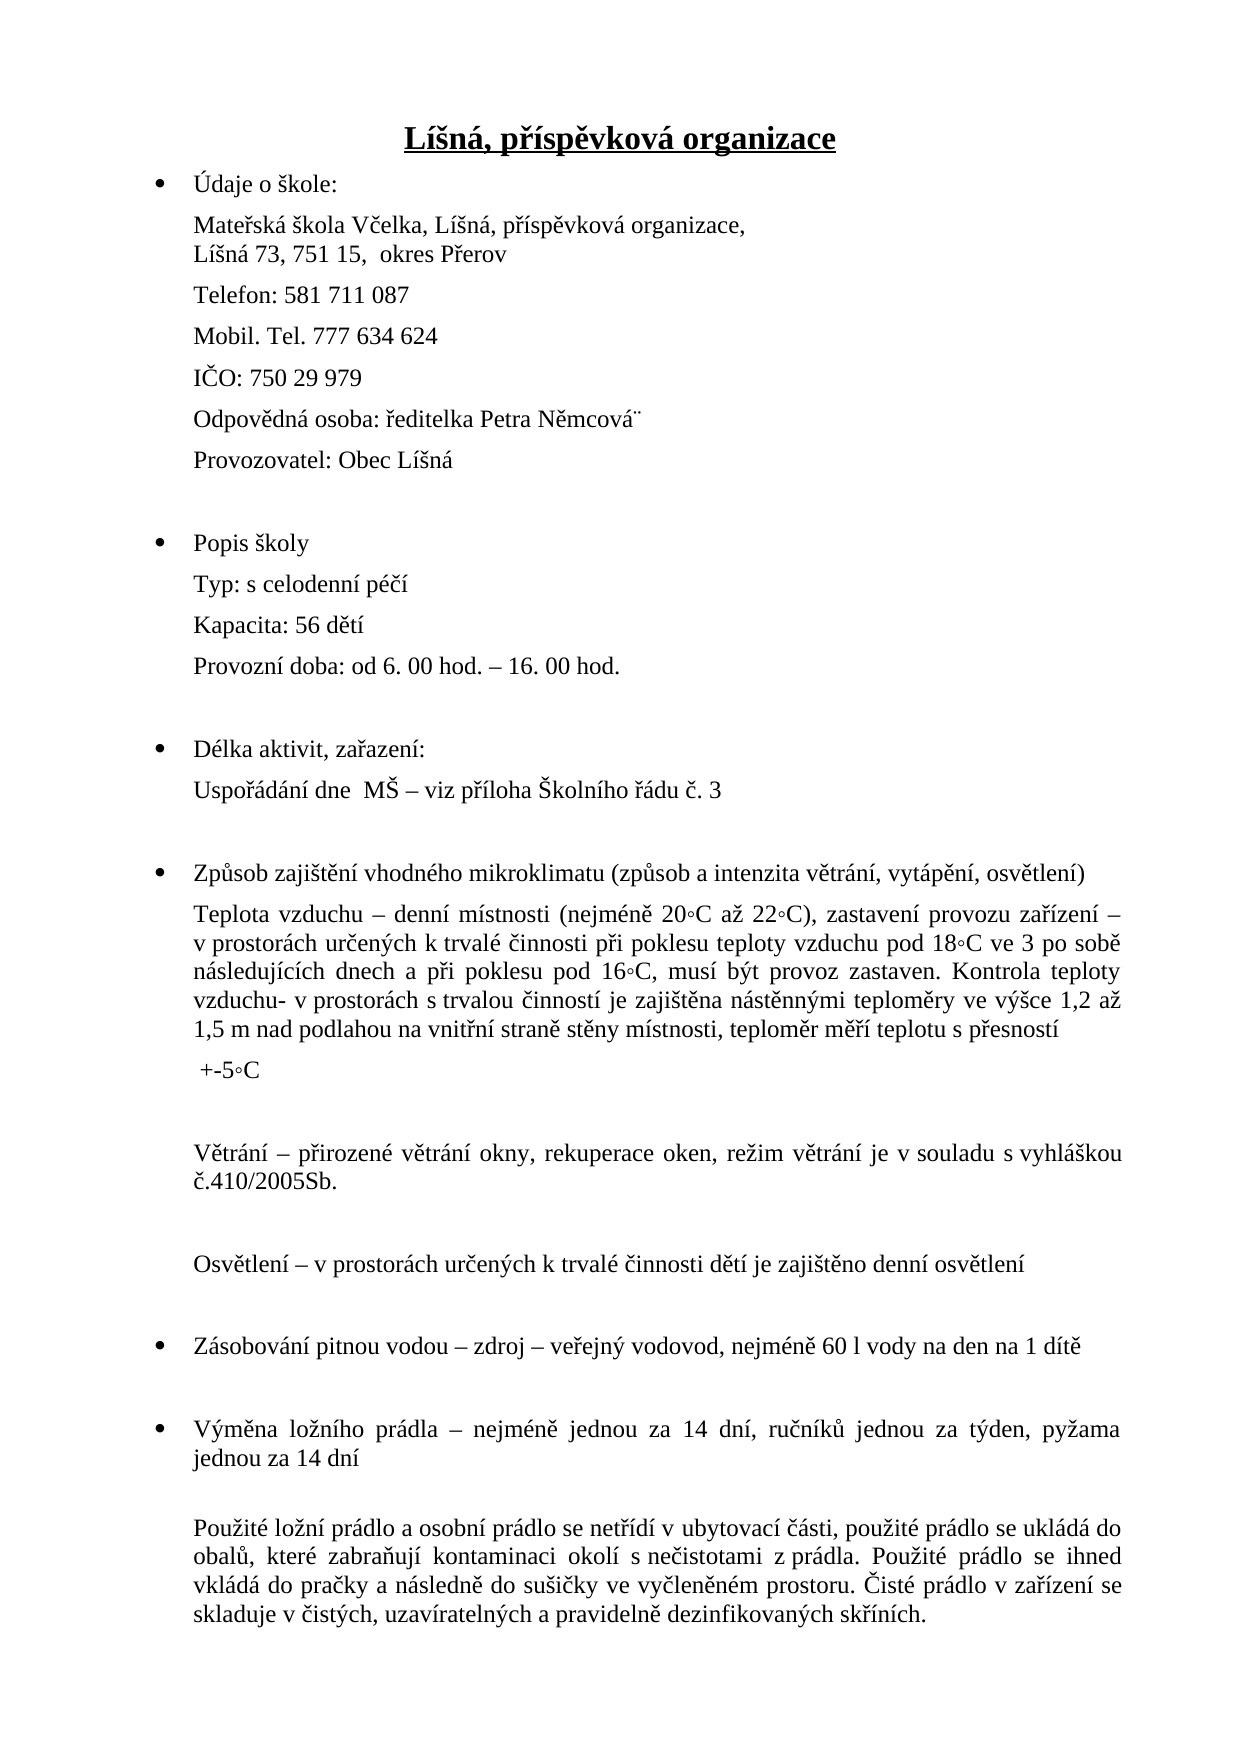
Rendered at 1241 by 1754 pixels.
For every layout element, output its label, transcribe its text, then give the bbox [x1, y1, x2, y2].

text Typ: s celodenní péčí [193, 569, 1122, 598]
list Popis školy [156, 528, 1122, 556]
text Větrání – přirozené větrání okny, rekuperace oken, režim větrání je v souladu s vyhláškou č.410/2005Sb. [193, 1138, 1122, 1195]
text Odpovědná osoba: ředitelka Petra Němcová¨ [193, 404, 1122, 433]
text Telefon: 581 711 087 [193, 280, 1122, 309]
text Mobil. Tel. 777 634 624 [193, 321, 1122, 350]
text Teplota vzduchu – denní místnosti (nejméně 20◦C až 22◦C), zastavení provozu zařízení – v prostorách určených k trvalé činnosti při poklesu teploty vzduchu pod 18◦C ve 3 po sobě následujících dnech a při poklesu pod 16◦C, musí být provoz zastaven. Kontrola teploty vzduchu- v prostorách s trvalou činností je zajištěna nástěnnými teploměry ve výšce 1,2 až 1,5 m nad podlahou na vnitřní straně stěny místnosti, teploměr měří teplotu s přesností [193, 899, 1122, 1043]
list Způsob zajištění vhodného mikroklimatu (způsob a intenzita větrání, vytápění, osvětlení) [156, 858, 1122, 886]
text Kapacita: 56 dětí [193, 610, 1122, 639]
text Líšná, příspěvková organizace [118, 118, 1122, 156]
text Mateřská škola Včelka, Líšná, příspěvková organizace, Líšná 73, 751 15, okres Přerov [193, 210, 1122, 268]
text Provozní doba: od 6. 00 hod. – 16. 00 hod. [193, 651, 1122, 680]
list Délka aktivit, zařazení: [156, 734, 1122, 763]
list Zásobování pitnou vodou – zdroj – veřejný vodovod, nejméně 60 l vody na den na 1 dítě [156, 1331, 1122, 1360]
text Provozovatel: Obec Líšná [193, 445, 1122, 474]
text Použité ložní prádlo a osobní prádlo se netřídí v ubytovací části, použité prádlo se ukládá do obalů, které zabraňují kontaminaci okolí s nečistotami z prádla. Použité prádlo se ihned vkládá do pračky a následně do sušičky ve vyčleněném prostoru. Čisté prádlo v zařízení se skladuje v čistých, uzavíratelných a pravidelně dezinfikovaných skříních. [193, 1513, 1122, 1628]
text IČO: 750 29 979 [193, 363, 1122, 391]
list Výměna ložního prádla – nejméně jednou za 14 dní, ručníků jednou za týden, pyžama jednou za 14 dní [156, 1414, 1122, 1471]
list Údaje o škole: [156, 169, 1122, 198]
text +-5◦C [193, 1055, 1122, 1084]
text Osvětlení – v prostorách určených k trvalé činnosti dětí je zajištěno denní osvětlení [193, 1249, 1122, 1278]
text Uspořádání dne MŠ – viz příloha Školního řádu č. 3 [193, 775, 1122, 804]
